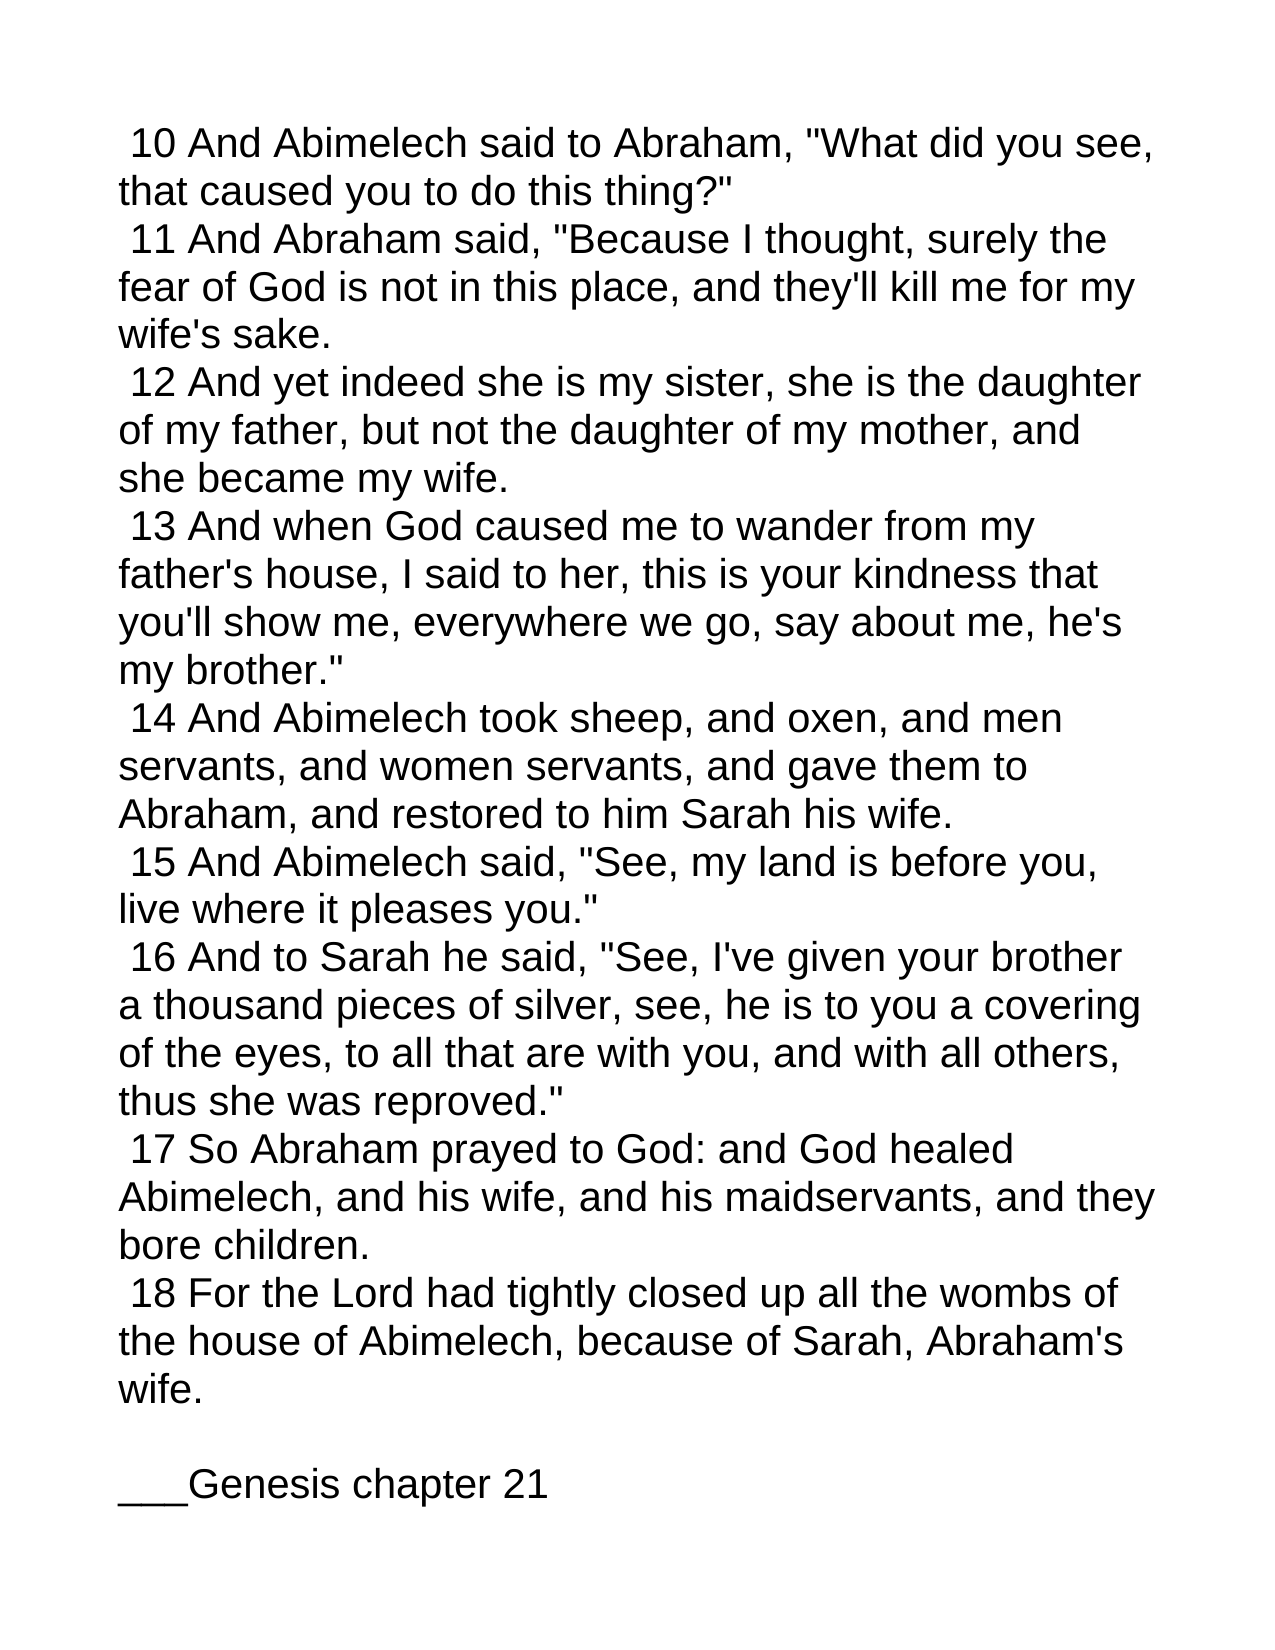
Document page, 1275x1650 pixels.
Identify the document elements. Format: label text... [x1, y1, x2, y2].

text 11 And Abraham said, "Because I thought, surely the fear of God is not in this place, and they'll kill me for my wife's sake. [118, 214, 1157, 358]
text 10 And Abimelech said to Abraham, "What did you see, that caused you to do this thing?" [118, 118, 1157, 214]
text 14 And Abimelech took sheep, and oxen, and men servants, and women servants, and gave them to Abraham, and restored to him Sarah his wife. [118, 693, 1157, 837]
text 15 And Abimelech said, "See, my land is before you, live where it pleases you." [118, 837, 1157, 933]
text 18 For the Lord had tightly closed up all the wombs of the house of Abimelech, because of Sarah, Abraham's wife. [118, 1268, 1157, 1412]
text 16 And to Sarah he said, "See, I've given your brother a thousand pieces of silver, see, he is to you a covering of the eyes, to all that are with you, and with all others, thus she was reproved." [118, 933, 1157, 1124]
text 13 And when God caused me to wander from my father's house, I said to her, this is your kindness that you'll show me, everywhere we go, say about me, he's my brother." [118, 501, 1157, 693]
text ___Genesis chapter 21 [118, 1460, 1157, 1508]
text 17 So Abraham prayed to God: and God healed Abimelech, and his wife, and his maidservants, and they bore children. [118, 1124, 1157, 1268]
text 12 And yet indeed she is my sister, she is the daughter of my father, but not the daughter of my mother, and she became my wife. [118, 358, 1157, 501]
